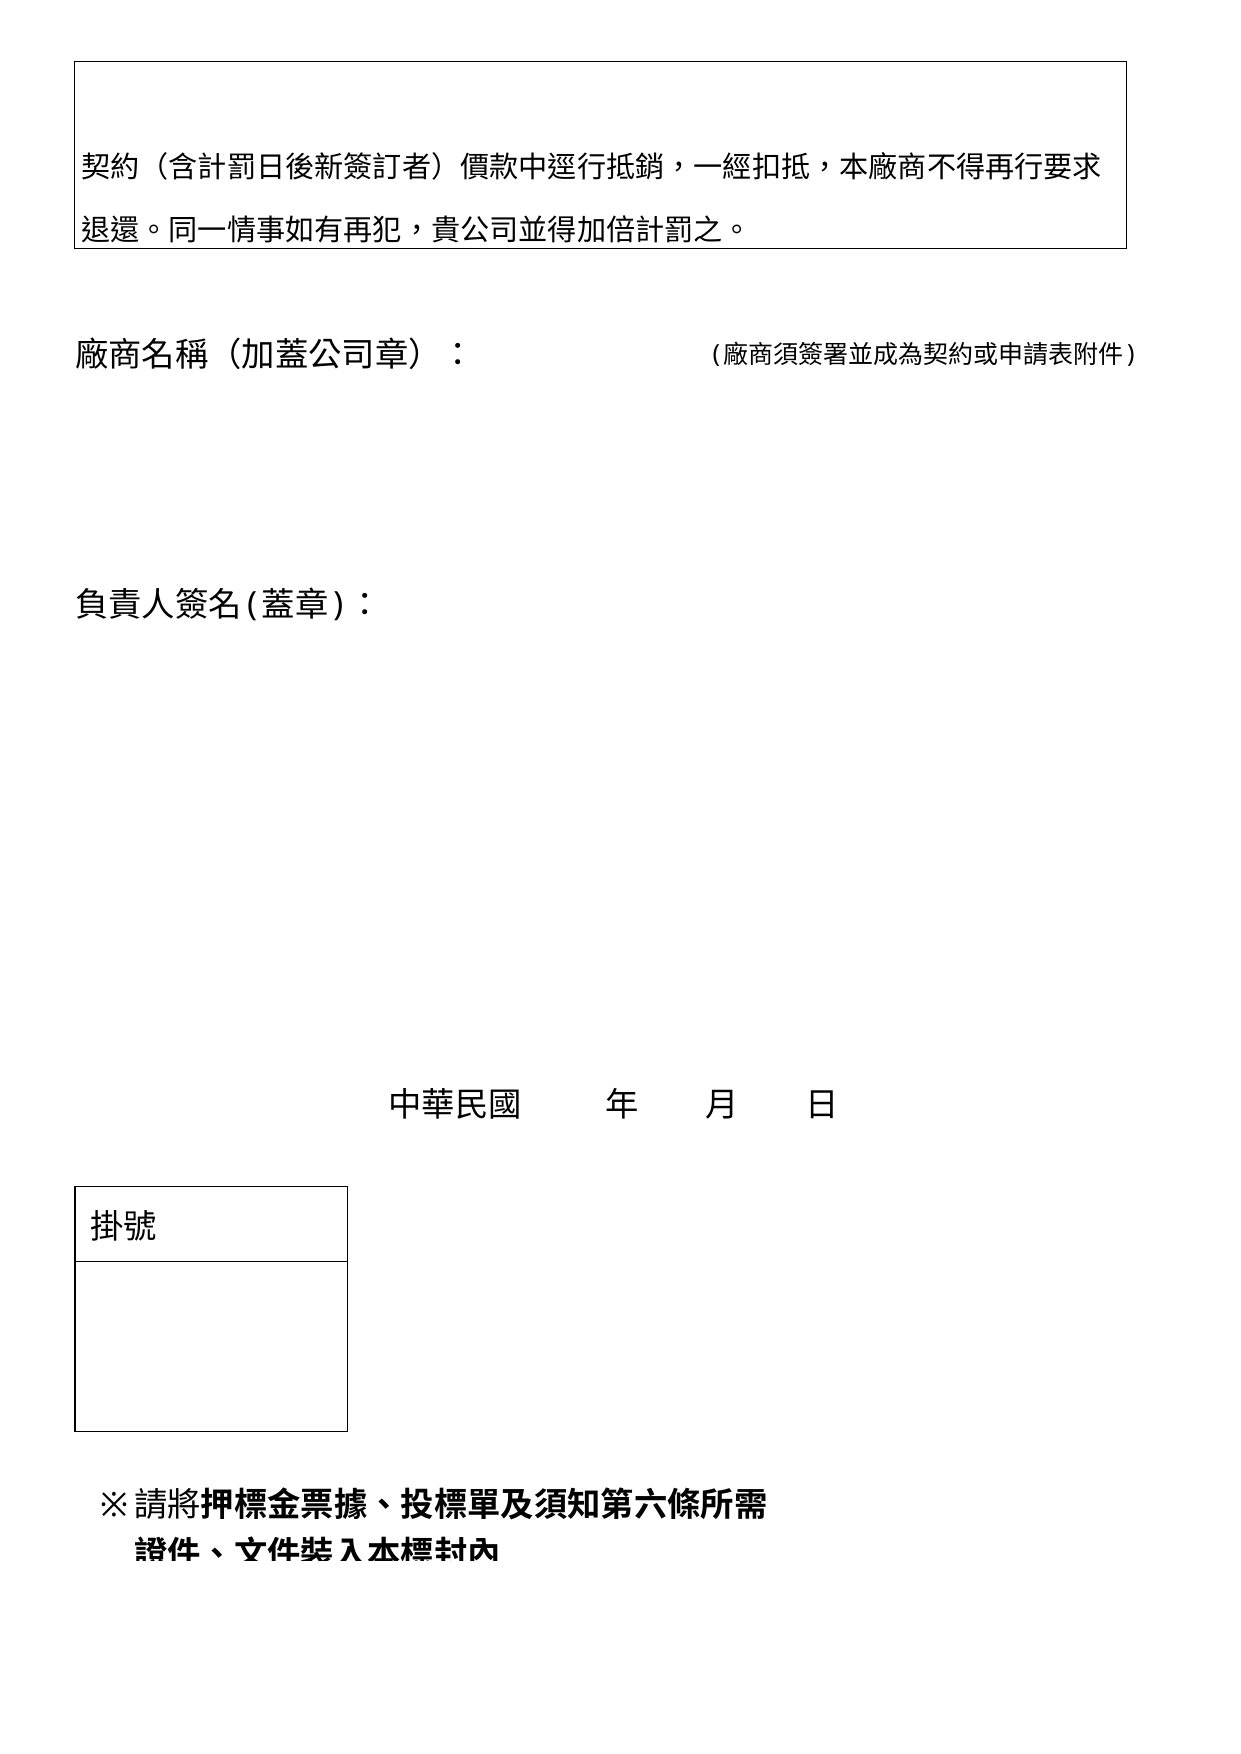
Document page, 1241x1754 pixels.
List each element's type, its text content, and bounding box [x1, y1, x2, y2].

text 證件、文件裝入本標封內 [94, 1526, 771, 1561]
text 中華民國 年 月 日 [75, 1061, 1152, 1123]
text 廠商名稱（加蓋公司章）： (廠商須簽署並成為契約或申請表附件) [75, 311, 1152, 373]
table_cell [76, 1262, 347, 1431]
text 負責人簽名(蓋章)： [75, 561, 1152, 623]
table_header 掛號 [76, 1187, 347, 1261]
table_header 契約（含計罰日後新簽訂者）價款中逕行抵銷，一經扣抵，本廠商不得再行要求退還。同一情事如有再犯，貴公司並得加倍計罰之。 [75, 62, 1126, 248]
text ※請將押標金票據、投標單及須知第六條所需 [94, 1478, 771, 1526]
